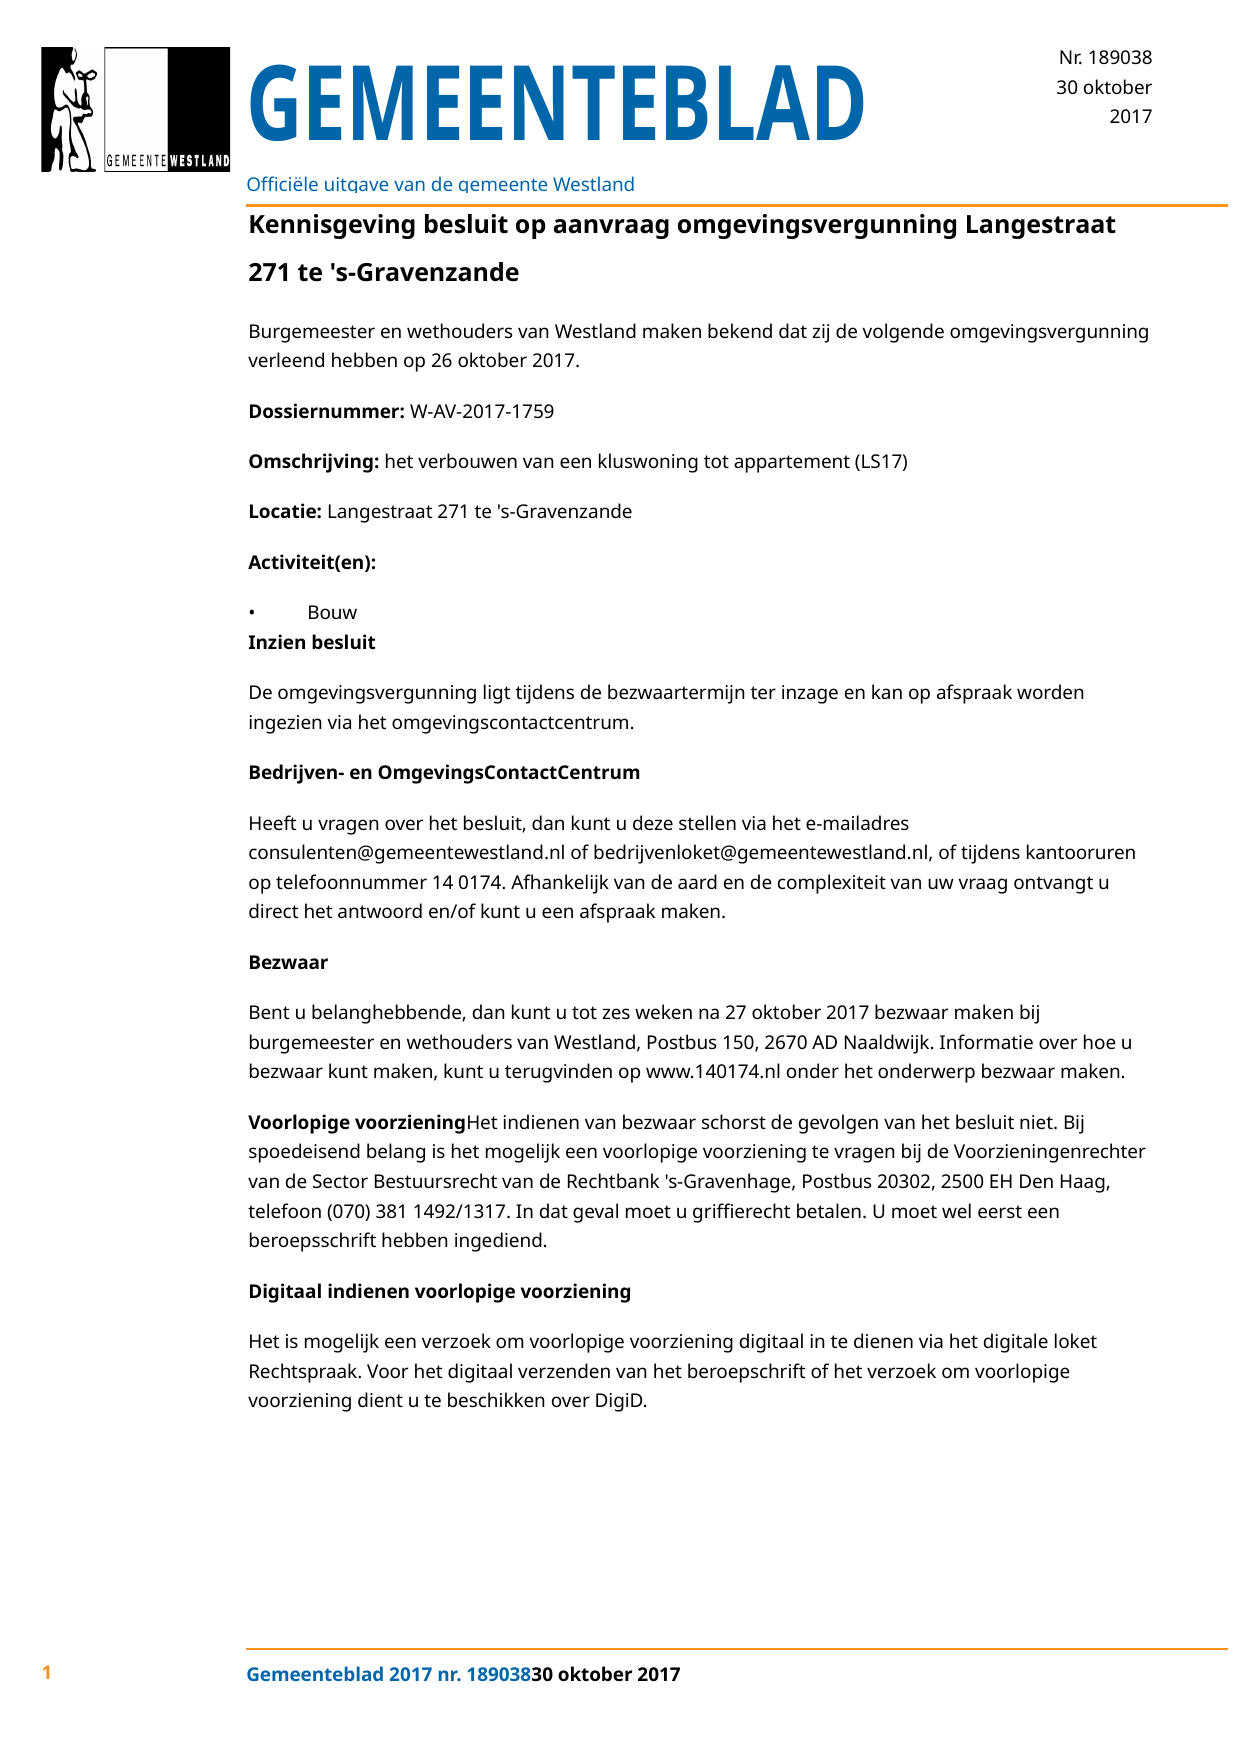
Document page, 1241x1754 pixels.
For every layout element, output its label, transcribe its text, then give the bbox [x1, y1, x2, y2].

text Burgemeester en wethouders van Westland maken bekend dat zij de volgende omgevingsvergunning verleend hebben op 26 oktober 2017. [248, 318, 1152, 373]
text Bent u belanghebbende, dan kunt u tot zes weken na 27 oktober 2017 bezwaar maken bij burgemeester en wethouders van Westland, Postbus 150, 2670 AD Naaldwijk. Informatie over hoe u bezwaar kunt maken, kunt u terugvinden op www.140174.nl onder het onderwerp bezwaar maken. [248, 999, 1152, 1084]
text De omgevingsvergunning ligt tijdens de bezwaartermijn ter inzage en kan op afspraak worden ingezien via het omgevingscontactcentrum. [248, 679, 1152, 735]
text Kennisgeving besluit op aanvraag omgevingsvergunning Langestraat 271 te 's-Gravenzande [248, 207, 1152, 288]
picture [41, 47, 231, 172]
text Activiteit(en): [248, 549, 1152, 575]
text Dossiernummer: W-AV-2017-1759 [248, 398, 1152, 424]
text Inzien besluit [248, 629, 1152, 655]
text Bedrijven- en OmgevingsContactCentrum [248, 759, 1152, 785]
text Het is mogelijk een verzoek om voorlopige voorziening digitaal in te dienen via het digitale loket Rechtspraak. Voor het digitaal verzenden van het beroepschrift of het verzoek om voorlopige voorziening dient u te beschikken over DigiD. [248, 1328, 1152, 1413]
text Bezwaar [248, 949, 1152, 975]
text Omschrijving: het verbouwen van een kluswoning tot appartement (LS17) [248, 448, 1152, 474]
list Bouw [248, 599, 1152, 625]
text Locatie: Langestraat 271 te 's-Gravenzande [248, 499, 1152, 524]
text Heeft u vragen over het besluit, dan kunt u deze stellen via het e-mailadres consulenten@gemeentewestland.nl of bedrijvenloket@gemeentewestland.nl, of tijdens kantooruren op telefoonnummer 14 0174. Afhankelijk van de aard en de complexiteit van uw vraag ontvangt u direct het antwoord en/of kunt u een afspraak maken. [248, 810, 1152, 924]
text Voorlopige voorzieningHet indienen van bezwaar schorst de gevolgen van het besluit niet. Bij spoedeisend belang is het mogelijk een voorlopige voorziening te vragen bij de Voorzieningenrechter van de Sector Bestuursrecht van de Rechtbank 's-Gravenhage, Postbus 20302, 2500 EH Den Haag, telefoon (070) 381 1492/1317. In dat geval moet u griffierecht betalen. U moet wel eerst een beroepsschrift hebben ingediend. [248, 1109, 1152, 1253]
text Digitaal indienen voorlopige voorziening [248, 1278, 1152, 1304]
